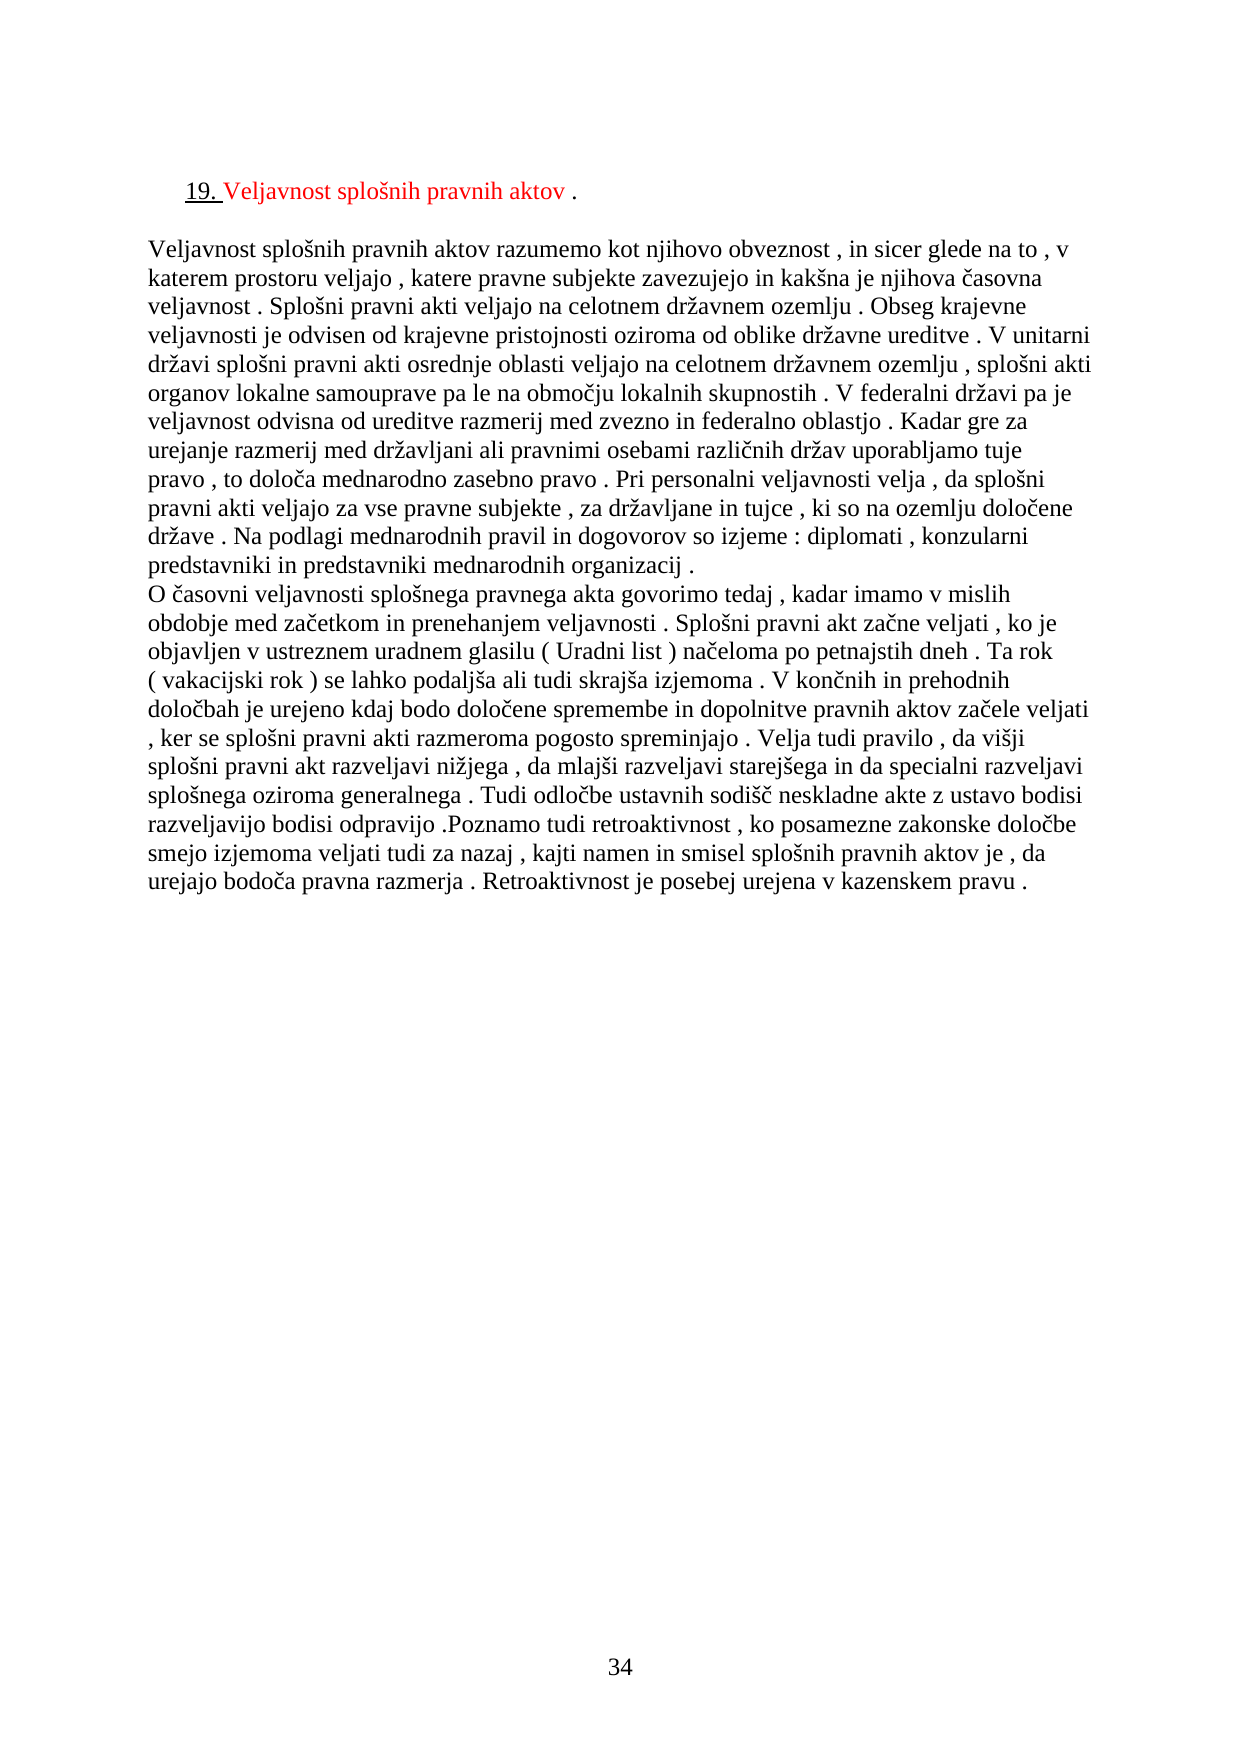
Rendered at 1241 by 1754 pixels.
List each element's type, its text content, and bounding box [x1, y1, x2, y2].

text O časovni veljavnosti splošnega pravnega akta govorimo tedaj , kadar imamo v mislih obdobje med začetkom in prenehanjem veljavnosti . Splošni pravni akt začne veljati , ko je objavljen v ustreznem uradnem glasilu ( Uradni list ) načeloma po petnajstih dneh . Ta rok ( vakacijski rok ) se lahko podaljša ali tudi skrajša izjemoma . V končnih in prehodnih določbah je urejeno kdaj bodo določene spremembe in dopolnitve pravnih aktov začele veljati , ker se splošni pravni akti razmeroma pogosto spreminjajo . Velja tudi pravilo , da višji splošni pravni akt razveljavi nižjega , da mlajši razveljavi starejšega in da specialni razveljavi splošnega oziroma generalnega . Tudi odločbe ustavnih sodišč neskladne akte z ustavo bodisi razveljavijo bodisi odpravijo .Poznamo tudi retroaktivnost , ko posamezne zakonske določbe smejo izjemoma veljati tudi za nazaj , kajti namen in smisel splošnih pravnih aktov je , da urejajo bodoča pravna razmerja . Retroaktivnost je posebej urejena v kazenskem pravu . [148, 579, 1093, 895]
text Veljavnost splošnih pravnih aktov razumemo kot njihovo obveznost , in sicer glede na to , v katerem prostoru veljajo , katere pravne subjekte zavezujejo in kakšna je njihova časovna veljavnost . Splošni pravni akti veljajo na celotnem državnem ozemlju . Obseg krajevne veljavnosti je odvisen od krajevne pristojnosti oziroma od oblike državne ureditve . V unitarni državi splošni pravni akti osrednje oblasti veljajo na celotnem državnem ozemlju , splošni akti organov lokalne samouprave pa le na območju lokalnih skupnostih . V federalni državi pa je veljavnost odvisna od ureditve razmerij med zvezno in federalno oblastjo . Kadar gre za urejanje razmerij med državljani ali pravnimi osebami različnih držav uporabljamo tuje pravo , to določa mednarodno zasebno pravo . Pri personalni veljavnosti velja , da splošni pravni akti veljajo za vse pravne subjekte , za državljane in tujce , ki so na ozemlju določene države . Na podlagi mednarodnih pravil in dogovorov so izjeme : diplomati , konzularni predstavniki in predstavniki mednarodnih organizacij . [148, 234, 1093, 579]
list Veljavnost splošnih pravnih aktov . [185, 176, 1093, 205]
